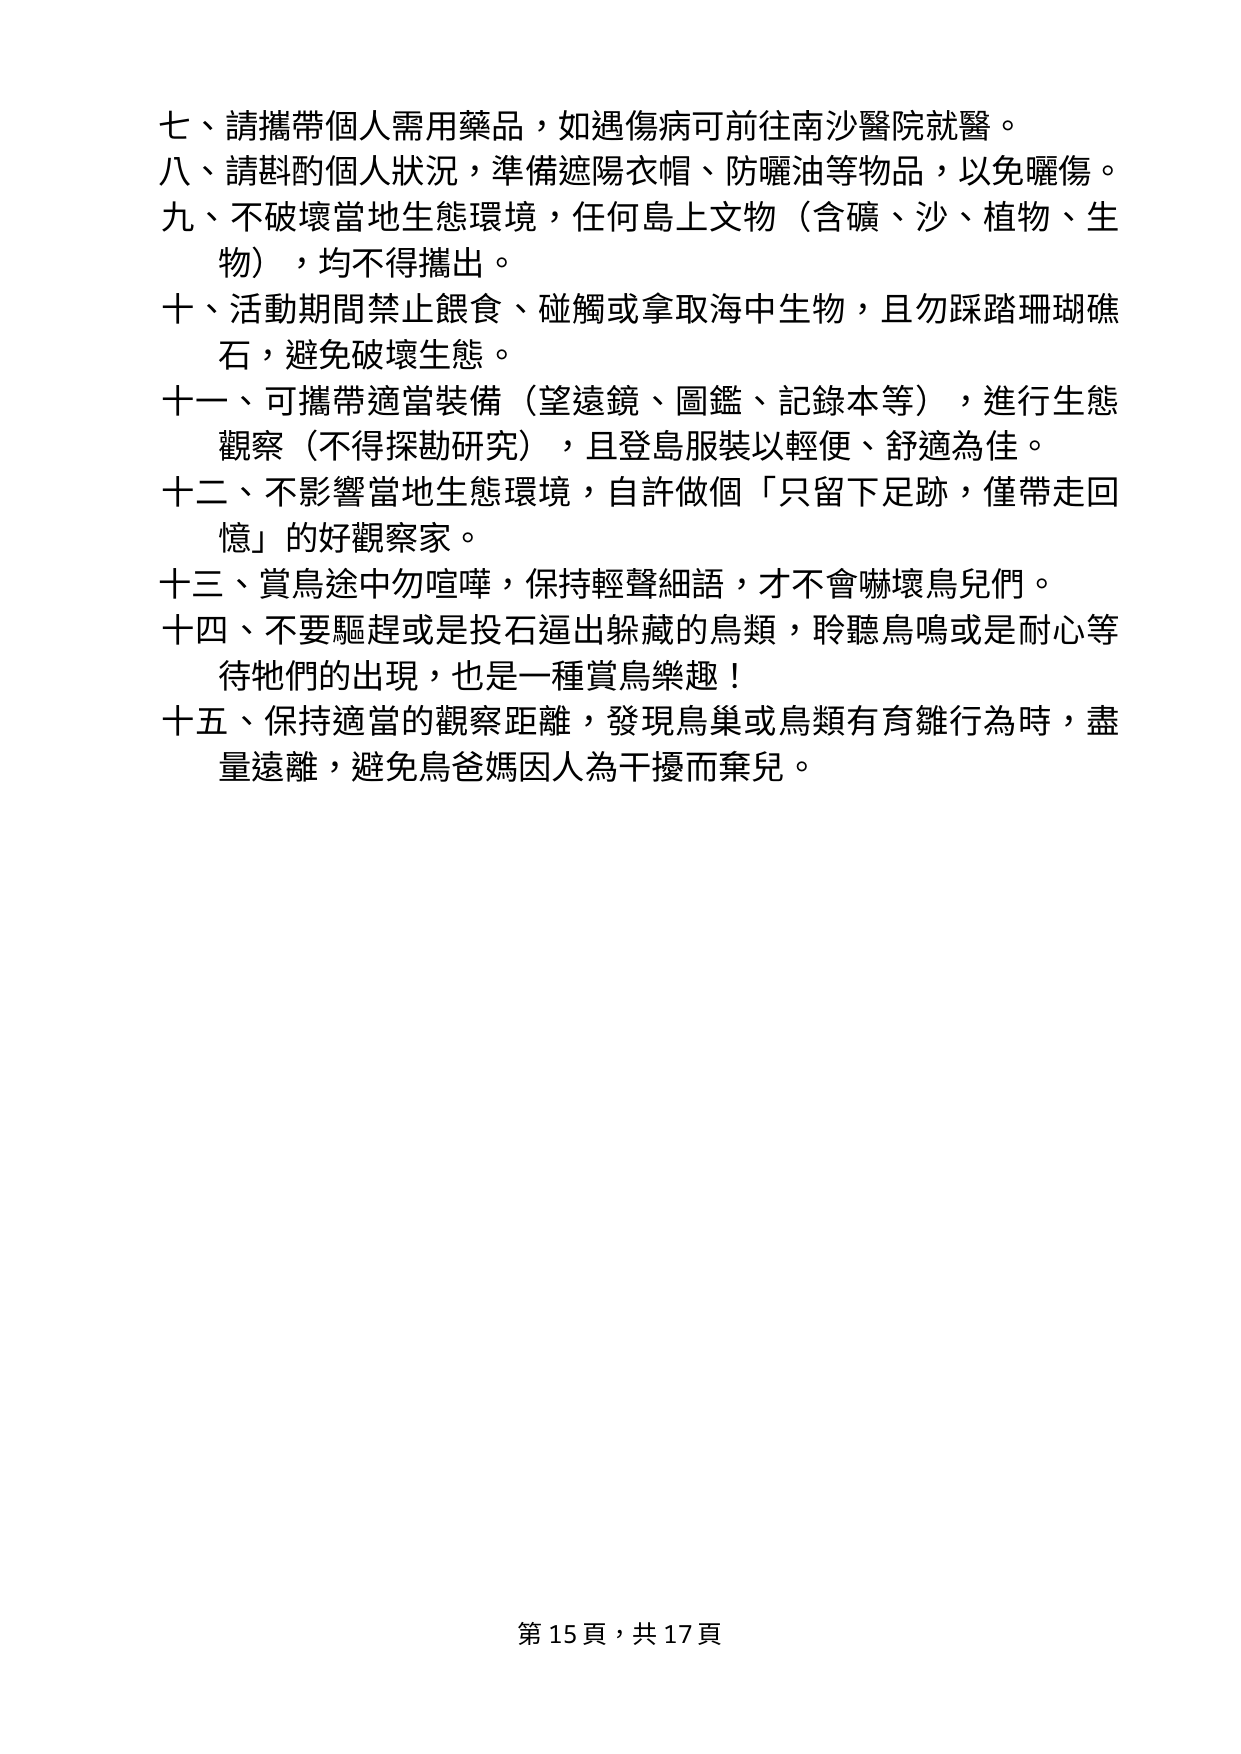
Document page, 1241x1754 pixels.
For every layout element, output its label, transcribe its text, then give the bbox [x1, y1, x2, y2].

text 十三、賞鳥途中勿喧嘩，保持輕聲細語，才不會嚇壞鳥兒們。 [118, 560, 1122, 606]
text 七、請攜帶個人需用藥品，如遇傷病可前往南沙醫院就醫。 [118, 101, 1122, 147]
text 十二、不影響當地生態環境，自許做個「只留下足跡，僅帶走回憶」的好觀察家。 [118, 468, 1122, 560]
text 九、不破壞當地生態環境，任何島上文物（含礦、沙、植物、生物），均不得攜出。 [118, 193, 1122, 285]
text 十一、可攜帶適當裝備（望遠鏡、圖鑑、記錄本等），進行生態觀察（不得探勘研究），且登島服裝以輕便、舒適為佳。 [118, 376, 1122, 468]
text 十五、保持適當的觀察距離，發現鳥巢或鳥類有育雛行為時，盡量遠離，避免鳥爸媽因人為干擾而棄兒。 [118, 697, 1122, 789]
text 八、請斟酌個人狀況，準備遮陽衣帽、防曬油等物品，以免曬傷。 [118, 147, 1122, 193]
text 十四、不要驅趕或是投石逼出躲藏的鳥類，聆聽鳥鳴或是耐心等待牠們的出現，也是一種賞鳥樂趣！ [118, 606, 1122, 697]
text 十、活動期間禁止餵食、碰觸或拿取海中生物，且勿踩踏珊瑚礁石，避免破壞生態。 [118, 285, 1122, 376]
